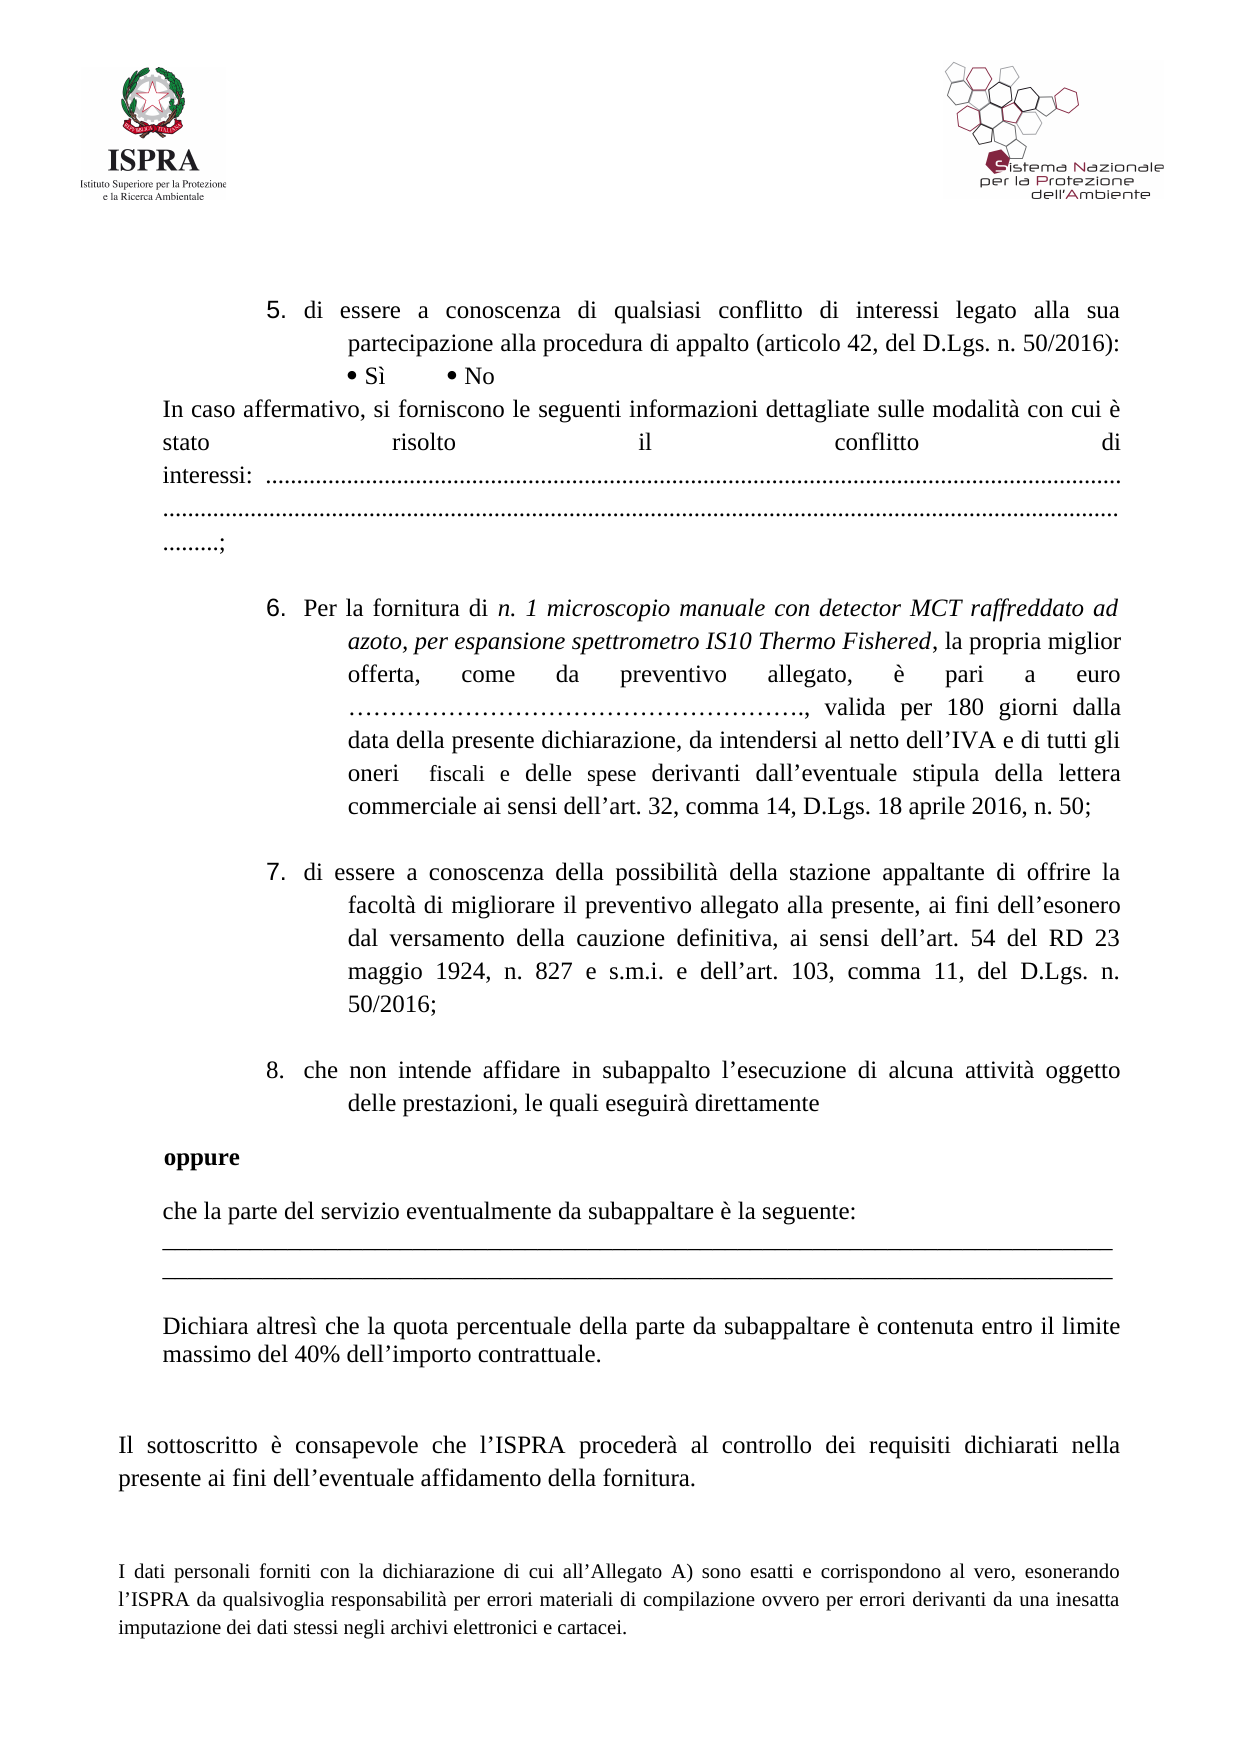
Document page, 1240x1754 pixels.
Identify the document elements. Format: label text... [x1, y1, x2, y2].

list Per la fornitura di n. 1 microscopio manuale con detector MCT raffreddato ad azoto, per espansione spettrometro IS10 Thermo Fishered, la propria miglior offerta, come da preventivo allegato, è pari a euro ………………………………………………., valida per 180 giorni dalla data della presente dichiarazione, da intendersi al netto dell’IVA e di tutti gli oneri fiscali e delle spese derivanti dall’eventuale stipula della lettera commerciale ai sensi dell’art. 32, comma 14, D.Lgs. 18 aprile 2016, n. 50; [266, 593, 1121, 819]
text oppure [162, 1142, 1121, 1171]
list che non intende affidare in subappalto l’esecuzione di alcuna attività oggetto delle prestazioni, le quali eseguirà direttamente [266, 1055, 1121, 1117]
text ____________________________________________________________________________ [162, 1224, 1121, 1253]
text che la parte del servizio eventualmente da subappaltare è la seguente: [162, 1196, 1121, 1224]
list di essere a conoscenza della possibilità della stazione appaltante di offrire la facoltà di migliorare il preventivo allegato alla presente, ai fini dell’esonero dal versamento della cauzione definitiva, ai sensi dell’art. 54 del RD 23 maggio 1924, n. 827 e s.m.i. e dell’art. 103, comma 11, del D.Lgs. n. 50/2016; [266, 857, 1121, 1018]
text ____________________________________________________________________________ [162, 1253, 1121, 1282]
text Il sottoscritto è consapevole che l’ISPRA procederà al controllo dei requisiti dichiarati nella presente ai fini dell’eventuale affidamento della fornitura. [118, 1430, 1121, 1492]
text In caso affermativo, si forniscono le seguenti informazioni dettagliate sulle modalità con cui è stato risolto il conflitto di interessi: ...........................................................................................................................................................................................................................................................................................................; [162, 394, 1121, 555]
text Dichiara altresì che la quota percentuale della parte da subappaltare è contenuta entro il limite massimo del 40% dell’importo contrattuale. [162, 1311, 1121, 1368]
text I dati personali forniti con la dichiarazione di cui all’Allegato A) sono esatti e corrispondono al vero, esonerando l’ISPRA da qualsivoglia responsabilità per errori materiali di compilazione ovvero per errori derivanti da una inesatta imputazione dei dati stessi negli archivi elettronici e cartacei. [118, 1559, 1121, 1639]
list di essere a conoscenza di qualsiasi conflitto di interessi legato alla sua partecipazione alla procedura di appalto (articolo 42, del D.Lgs. n. 50/2016):  Sì  No [266, 295, 1121, 390]
